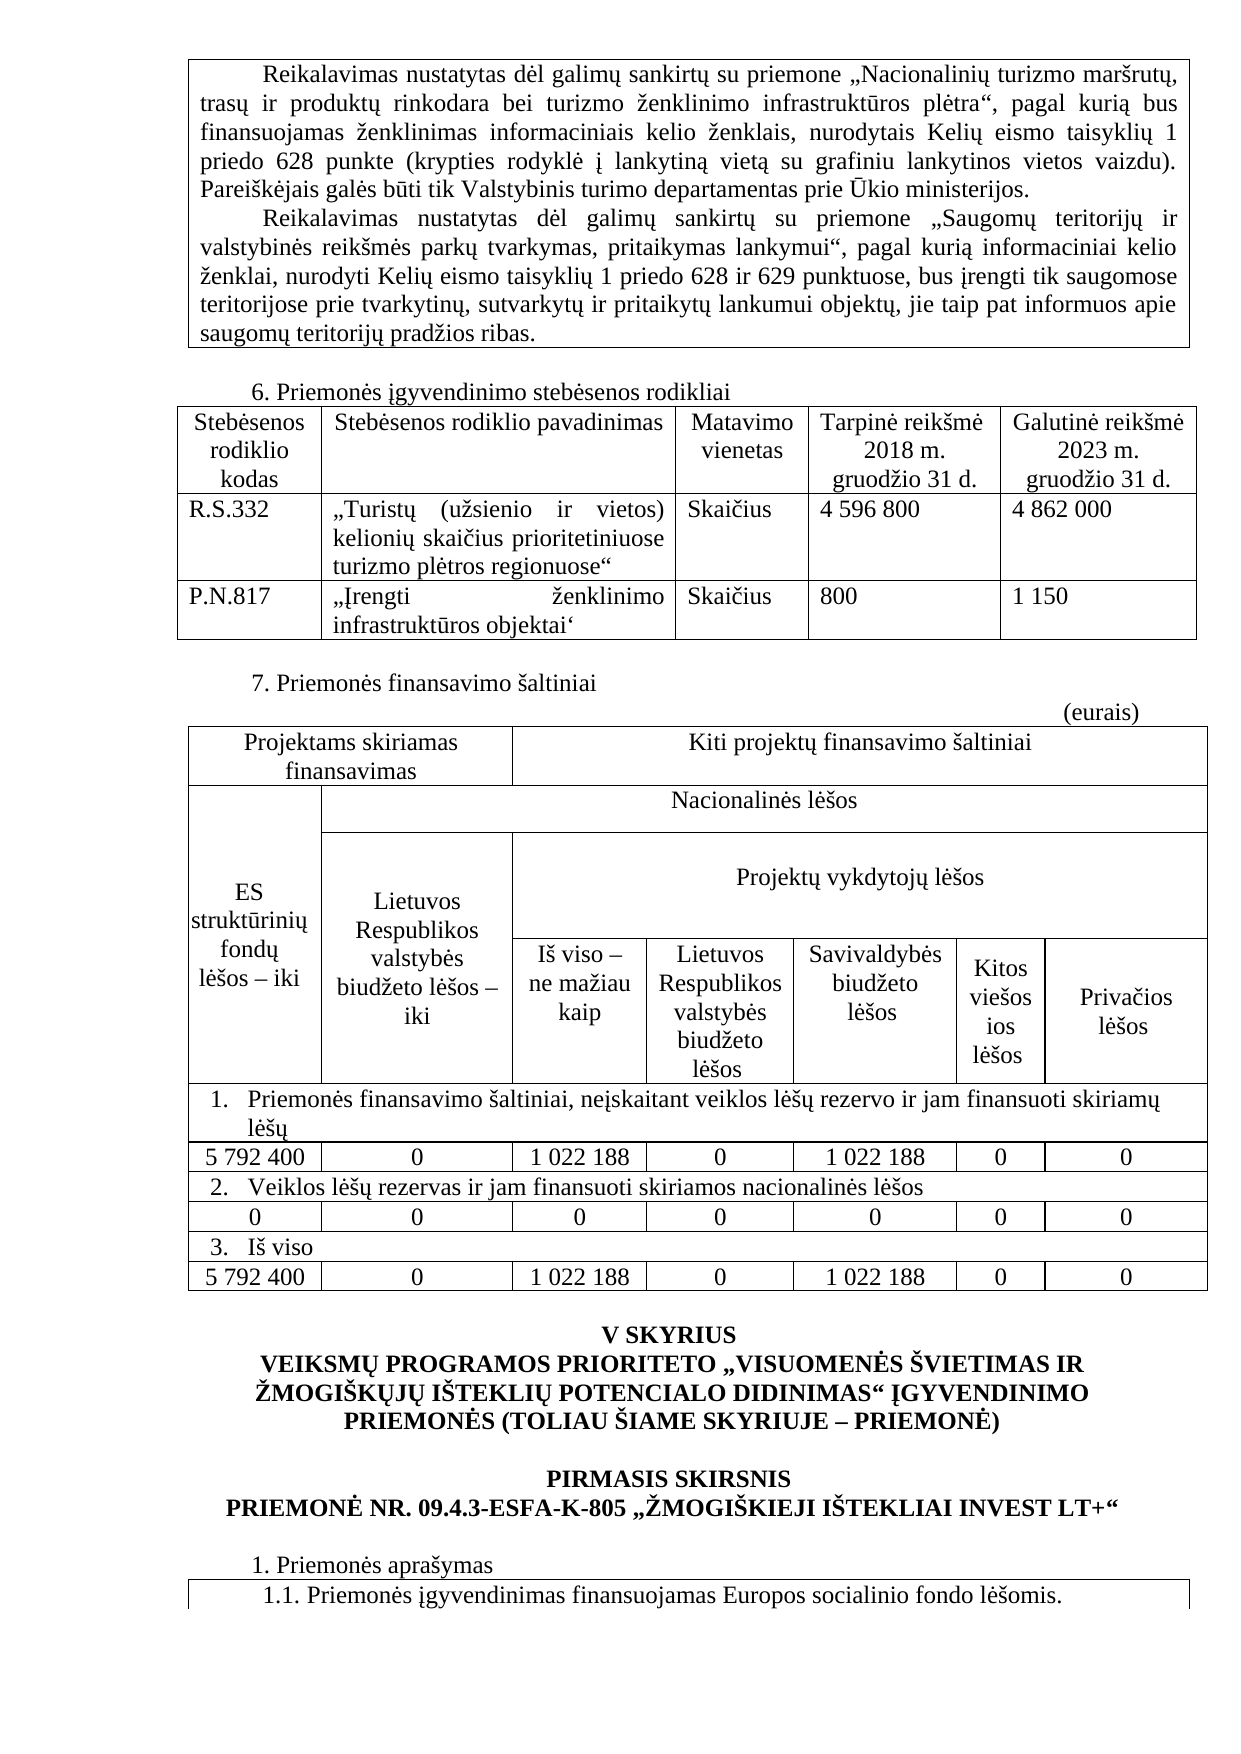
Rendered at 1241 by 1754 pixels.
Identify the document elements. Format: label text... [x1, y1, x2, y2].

table_cell 1 022 188 [513, 1143, 646, 1171]
table_cell Savivaldybės biudžeto lėšos [794, 939, 956, 1083]
table_cell 5 792 400 [189, 1143, 321, 1171]
text 6. Priemonės įgyvendinimo stebėsenos rodikliai [177, 377, 1167, 406]
table_cell Kitos viešosios lėšos [957, 939, 1044, 1083]
text (eurais) [177, 697, 1167, 726]
table_header 1.1. Priemonės įgyvendinimas finansuojamas Europos socialinio fondo lėšomis. [189, 1580, 1189, 1609]
text 1. Priemonės aprašymas [177, 1550, 1167, 1579]
text PIRMASIS SKIRSNIS [177, 1464, 1167, 1493]
table_header Stebėsenos rodiklio kodas [178, 407, 321, 493]
table_cell 0 [1046, 1202, 1207, 1231]
table_cell 0 [647, 1202, 793, 1231]
table_cell 1 022 188 [513, 1262, 646, 1290]
table_cell 1 022 188 [794, 1143, 956, 1171]
table_header Kiti projektų finansavimo šaltiniai [513, 727, 1207, 784]
table_header Stebėsenos rodiklio pavadinimas [322, 407, 675, 493]
table_cell Iš viso – ne mažiau kaip [513, 939, 646, 1083]
table_cell 0 [957, 1262, 1044, 1290]
table_cell P.N.817 [178, 581, 321, 639]
table_cell „Įrengti ženklinimo infrastruktūros objektai‘ [322, 581, 675, 639]
table_header Matavimo vienetas [676, 407, 808, 493]
table_cell 3. Iš viso [189, 1232, 1207, 1261]
text PRIEMONĖ NR. 09.4.3-ESFA-K-805 „Žmogiškieji ištekliai Invest LT+“ [177, 1493, 1167, 1521]
table_cell 0 [1046, 1143, 1207, 1171]
table_cell 1 150 [1001, 581, 1196, 639]
table_cell 4 596 800 [809, 494, 1000, 580]
table_cell Skaičius [676, 581, 808, 639]
table_cell 0 [322, 1262, 512, 1290]
table_cell 0 [957, 1202, 1044, 1231]
table_cell 0 [647, 1262, 793, 1290]
table_cell R.S.332 [178, 494, 321, 580]
table_cell Lietuvos Respublikos valstybės biudžeto lėšos – iki [322, 833, 512, 1083]
table_cell 5 792 400 [189, 1262, 321, 1290]
table_cell Lietuvos Respublikos valstybės biudžeto lėšos [647, 939, 793, 1083]
table_cell 0 [189, 1202, 321, 1231]
table_cell Privačios lėšos [1046, 939, 1207, 1083]
table_cell Skaičius [676, 494, 808, 580]
table_cell 800 [809, 581, 1000, 639]
text VEIKSMŲ PROGRAMOS PRIORITETO „VISUOMENĖS ŠVIETIMAS IR ŽMOGIŠKŲJŲ IŠTEKLIŲ POTENCIALO DIDINIMAS“ ĮGYVENDINIMO PRIEMONĖS (TOLIAU ŠIAME SKYRIUJE – PRIEMONĖ) [177, 1349, 1167, 1435]
table_cell 4 862 000 [1001, 494, 1196, 580]
table_cell 1 022 188 [794, 1262, 956, 1290]
text 7. Priemonės finansavimo šaltiniai [177, 668, 1167, 697]
table_header Galutinė reikšmė 2023 m. gruodžio 31 d. [1001, 407, 1196, 493]
table_cell 0 [1046, 1262, 1207, 1290]
table_cell 2. Veiklos lėšų rezervas ir jam finansuoti skiriamos nacionalinės lėšos [189, 1172, 1207, 1201]
table_cell 0 [513, 1202, 646, 1231]
table_cell 0 [322, 1202, 512, 1231]
table_header Reikalavimas nustatytas dėl galimų sankirtų su priemone „Nacionalinių turizmo maršrutų, trasų ir produktų rinkodara bei turizmo ženklinimo infrastruktūros plėtra“, pagal kurią bus finansuojamas ženklinimas informaciniais kelio ženklais, nurodytais Kelių eismo taisyklių 1 priedo 628 punkte (krypties rodyklė į lankytiną vietą su grafiniu lankytinos vietos vaizdu). Pareiškėjais galės būti tik Valstybinis turimo departamentas prie Ūkio ministerijos. Reikalavimas nustatytas dėl galimų sankirtų su priemone „Saugomų teritorijų ir valstybinės reikšmės parkų tvarkymas, pritaikymas lankymui“, pagal kurią informaciniai kelio ženklai, nurodyti Kelių eismo taisyklių 1 priedo 628 ir 629 punktuose, bus įrengti tik saugomose teritorijose prie tvarkytinų, sutvarkytų ir pritaikytų lankumui objektų, jie taip pat informuos apie saugomų teritorijų pradžios ribas. [189, 60, 1189, 347]
text V SKYRIUS [177, 1320, 1167, 1349]
table_cell ES struktūrinių fondų lėšos – iki [189, 786, 321, 1083]
table_header Projektams skiriamas finansavimas [189, 727, 512, 784]
table_cell 1. Priemonės finansavimo šaltiniai, neįskaitant veiklos lėšų rezervo ir jam finansuoti skiriamų lėšų [189, 1084, 1207, 1141]
table_cell 0 [957, 1143, 1044, 1171]
table_cell 0 [794, 1202, 956, 1231]
table_cell „Turistų (užsienio ir vietos) kelionių skaičius prioritetiniuose turizmo plėtros regionuose“ [322, 494, 675, 580]
table_cell Projektų vykdytojų lėšos [513, 833, 1207, 938]
table_header Tarpinė reikšmė 2018 m. gruodžio 31 d. [809, 407, 1000, 493]
table_cell 0 [647, 1143, 793, 1171]
table_cell Nacionalinės lėšos [322, 786, 1207, 832]
table_cell 0 [322, 1143, 512, 1171]
